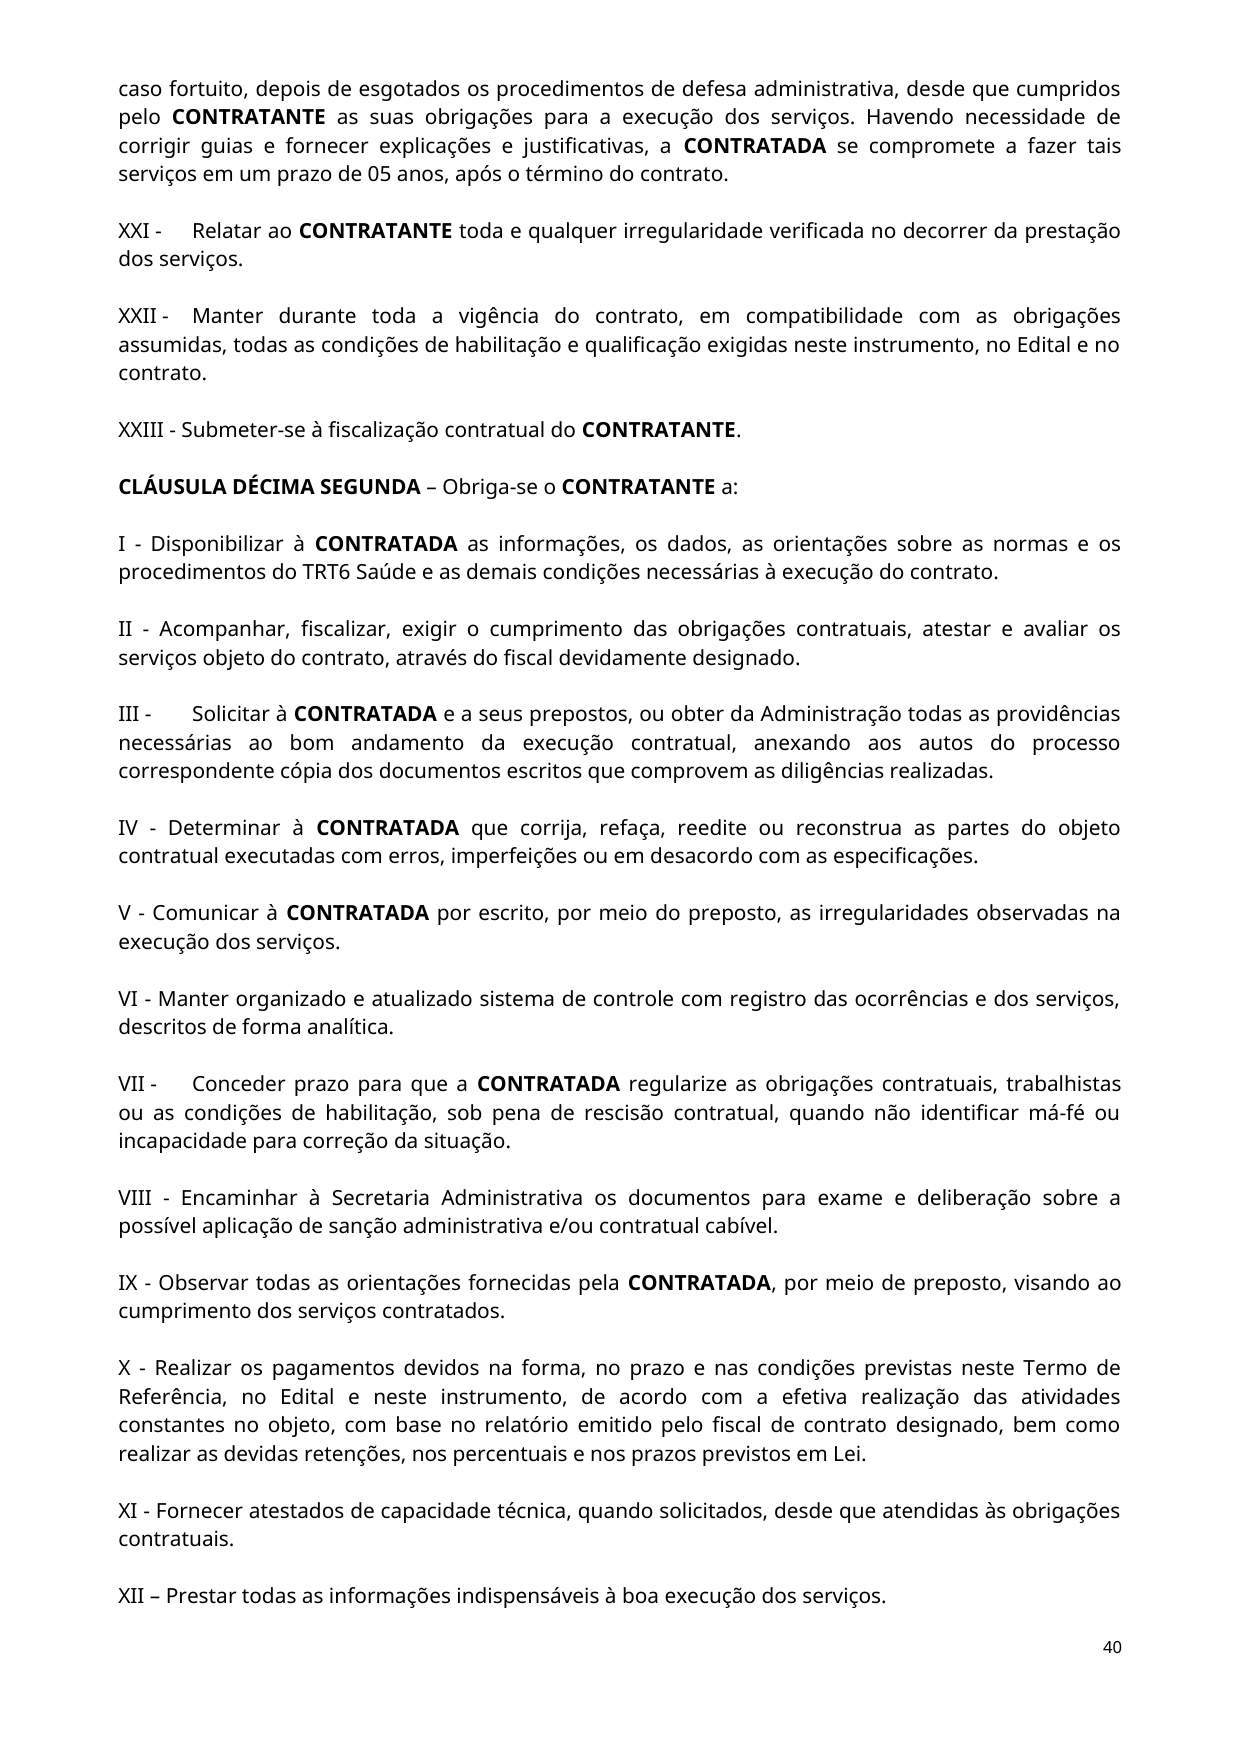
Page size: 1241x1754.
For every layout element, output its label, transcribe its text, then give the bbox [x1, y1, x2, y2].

text XXIII - Submeter-se à fiscalização contratual do CONTRATANTE. [118, 415, 1122, 443]
text V - Comunicar à CONTRATADA por escrito, por meio do preposto, as irregularidades observadas na execução dos serviços. [118, 898, 1122, 955]
text caso fortuito, depois de esgotados os procedimentos de defesa administrativa, desde que cumpridos pelo CONTRATANTE as suas obrigações para a execução dos serviços. Havendo necessidade de corrigir guias e fornecer explicações e justificativas, a CONTRATADA se compromete a fazer tais serviços em um prazo de 05 anos, após o término do contrato. [118, 74, 1122, 188]
text IX - Observar todas as orientações fornecidas pela CONTRATADA, por meio de preposto, visando ao cumprimento dos serviços contratados. [118, 1268, 1122, 1325]
text XXI - Relatar ao CONTRATANTE toda e qualquer irregularidade verificada no decorrer da prestação dos serviços. [118, 216, 1122, 273]
text IV - Determinar à CONTRATADA que corrija, refaça, reedite ou reconstrua as partes do objeto contratual executadas com erros, imperfeições ou em desacordo com as especificações. [118, 813, 1122, 870]
text VI - Manter organizado e atualizado sistema de controle com registro das ocorrências e dos serviços, descritos de forma analítica. [118, 984, 1122, 1041]
text II - Acompanhar, fiscalizar, exigir o cumprimento das obrigações contratuais, atestar e avaliar os serviços objeto do contrato, através do fiscal devidamente designado. [118, 614, 1122, 671]
text XII – Prestar todas as informações indispensáveis à boa execução dos serviços. [118, 1581, 1122, 1609]
text I - Disponibilizar à CONTRATADA as informações, os dados, as orientações sobre as normas e os procedimentos do TRT6 Saúde e as demais condições necessárias à execução do contrato. [118, 529, 1122, 586]
text XXII - Manter durante toda a vigência do contrato, em compatibilidade com as obrigações assumidas, todas as condições de habilitação e qualificação exigidas neste instrumento, no Edital e no contrato. [118, 301, 1122, 387]
text VII - Conceder prazo para que a CONTRATADA regularize as obrigações contratuais, trabalhistas ou as condições de habilitação, sob pena de rescisão contratual, quando não identificar má-fé ou incapacidade para correção da situação. [118, 1069, 1122, 1154]
text III - Solicitar à CONTRATADA e a seus prepostos, ou obter da Administração todas as providências necessárias ao bom andamento da execução contratual, anexando aos autos do processo correspondente cópia dos documentos escritos que comprovem as diligências realizadas. [118, 699, 1122, 785]
text X - Realizar os pagamentos devidos na forma, no prazo e nas condições previstas neste Termo de Referência, no Edital e neste instrumento, de acordo com a efetiva realização das atividades constantes no objeto, com base no relatório emitido pelo fiscal de contrato designado, bem como realizar as devidas retenções, nos percentuais e nos prazos previstos em Lei. [118, 1353, 1122, 1467]
text CLÁUSULA DÉCIMA SEGUNDA – Obriga-se o CONTRATANTE a: [118, 472, 1122, 500]
text XI - Fornecer atestados de capacidade técnica, quando solicitados, desde que atendidas às obrigações contratuais. [118, 1496, 1122, 1553]
text VIII - Encaminhar à Secretaria Administrativa os documentos para exame e deliberação sobre a possível aplicação de sanção administrativa e/ou contratual cabível. [118, 1183, 1122, 1240]
